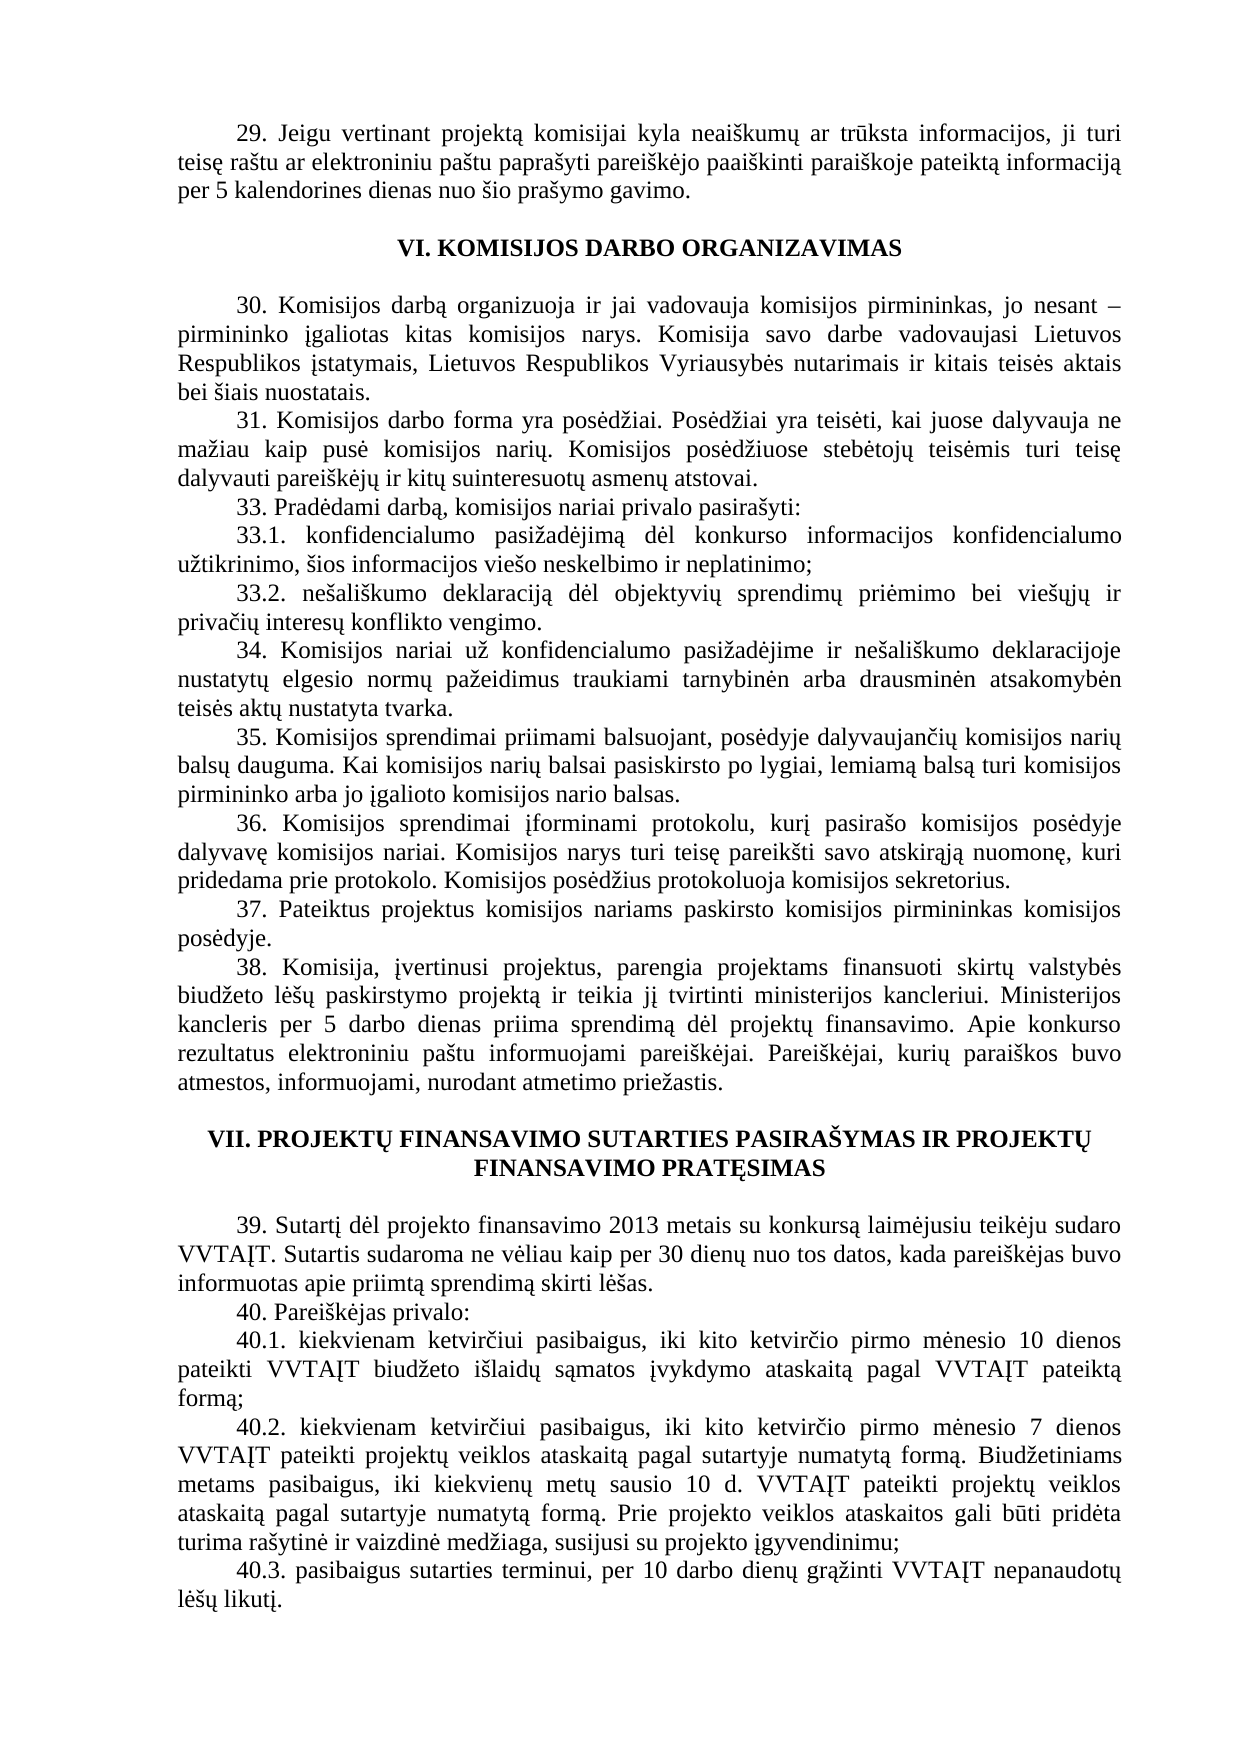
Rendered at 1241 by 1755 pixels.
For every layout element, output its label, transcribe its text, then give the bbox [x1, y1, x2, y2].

text 30. Komisijos darbą organizuoja ir jai vadovauja komisijos pirmininkas, jo nesant – pirmininko įgaliotas kitas komisijos narys. Komisija savo darbe vadovaujasi Lietuvos Respublikos įstatymais, Lietuvos Respublikos Vyriausybės nutarimais ir kitais teisės aktais bei šiais nuostatais. [177, 291, 1122, 406]
text 35. Komisijos sprendimai priimami balsuojant, posėdyje dalyvaujančių komisijos narių balsų dauguma. Kai komisijos narių balsai pasiskirsto po lygiai, lemiamą balsą turi komisijos pirmininko arba jo įgalioto komisijos nario balsas. [177, 722, 1122, 808]
text 33. Pradėdami darbą, komisijos nariai privalo pasirašyti: [177, 492, 1122, 521]
text 40.2. kiekvienam ketvirčiui pasibaigus, iki kito ketvirčio pirmo mėnesio 7 dienos VVTAĮT pateikti projektų veiklos ataskaitą pagal sutartyje numatytą formą. Biudžetiniams metams pasibaigus, iki kiekvienų metų sausio 10 d. VVTAĮT pateikti projektų veiklos ataskaitą pagal sutartyje numatytą formą. Prie projekto veiklos ataskaitos gali būti pridėta turima rašytinė ir vaizdinė medžiaga, susijusi su projekto įgyvendinimu; [177, 1412, 1122, 1556]
text 36. Komisijos sprendimai įforminami protokolu, kurį pasirašo komisijos posėdyje dalyvavę komisijos nariai. Komisijos narys turi teisę pareikšti savo atskirąją nuomonę, kuri pridedama prie protokolo. Komisijos posėdžius protokoluoja komisijos sekretorius. [177, 808, 1122, 894]
text 33.1. konfidencialumo pasižadėjimą dėl konkurso informacijos konfidencialumo užtikrinimo, šios informacijos viešo neskelbimo ir neplatinimo; [177, 521, 1122, 578]
text VI. KOMISIJOS DARBO ORGANIZAVIMAS [177, 233, 1122, 262]
text 34. Komisijos nariai už konfidencialumo pasižadėjime ir nešališkumo deklaracijoje nustatytų elgesio normų pažeidimus traukiami tarnybinėn arba drausminėn atsakomybėn teisės aktų nustatyta tvarka. [177, 636, 1122, 722]
text 40. Pareiškėjas privalo: [177, 1297, 1122, 1326]
text 40.3. pasibaigus sutarties terminui, per 10 darbo dienų grąžinti VVTAĮT nepanaudotų lėšų likutį. [177, 1556, 1122, 1613]
text 31. Komisijos darbo forma yra posėdžiai. Posėdžiai yra teisėti, kai juose dalyvauja ne mažiau kaip pusė komisijos narių. Komisijos posėdžiuose stebėtojų teisėmis turi teisę dalyvauti pareiškėjų ir kitų suinteresuotų asmenų atstovai. [177, 406, 1122, 492]
text 37. Pateiktus projektus komisijos nariams paskirsto komisijos pirmininkas komisijos posėdyje. [177, 894, 1122, 952]
text VII. PROJEKTŲ FINANSAVIMO SUTARTIES PASIRAŠYMAS IR PROJEKTŲ FINANSAVIMO PRATĘSIMAS [177, 1124, 1122, 1182]
text 29. Jeigu vertinant projektą komisijai kyla neaiškumų ar trūksta informacijos, ji turi teisę raštu ar elektroniniu paštu paprašyti pareiškėjo paaiškinti paraiškoje pateiktą informaciją per 5 kalendorines dienas nuo šio prašymo gavimo. [177, 118, 1122, 204]
text 39. Sutartį dėl projekto finansavimo 2013 metais su konkursą laimėjusiu teikėju sudaro VVTAĮT. Sutartis sudaroma ne vėliau kaip per 30 dienų nuo tos datos, kada pareiškėjas buvo informuotas apie priimtą sprendimą skirti lėšas. [177, 1211, 1122, 1297]
text 33.2. nešališkumo deklaraciją dėl objektyvių sprendimų priėmimo bei viešųjų ir privačių interesų konflikto vengimo. [177, 578, 1122, 636]
text 40.1. kiekvienam ketvirčiui pasibaigus, iki kito ketvirčio pirmo mėnesio 10 dienos pateikti VVTAĮT biudžeto išlaidų sąmatos įvykdymo ataskaitą pagal VVTAĮT pateiktą formą; [177, 1326, 1122, 1412]
text 38. Komisija, įvertinusi projektus, parengia projektams finansuoti skirtų valstybės biudžeto lėšų paskirstymo projektą ir teikia jį tvirtinti ministerijos kancleriui. Ministerijos kancleris per 5 darbo dienas priima sprendimą dėl projektų finansavimo. Apie konkurso rezultatus elektroniniu paštu informuojami pareiškėjai. Pareiškėjai, kurių paraiškos buvo atmestos, informuojami, nurodant atmetimo priežastis. [177, 952, 1122, 1096]
